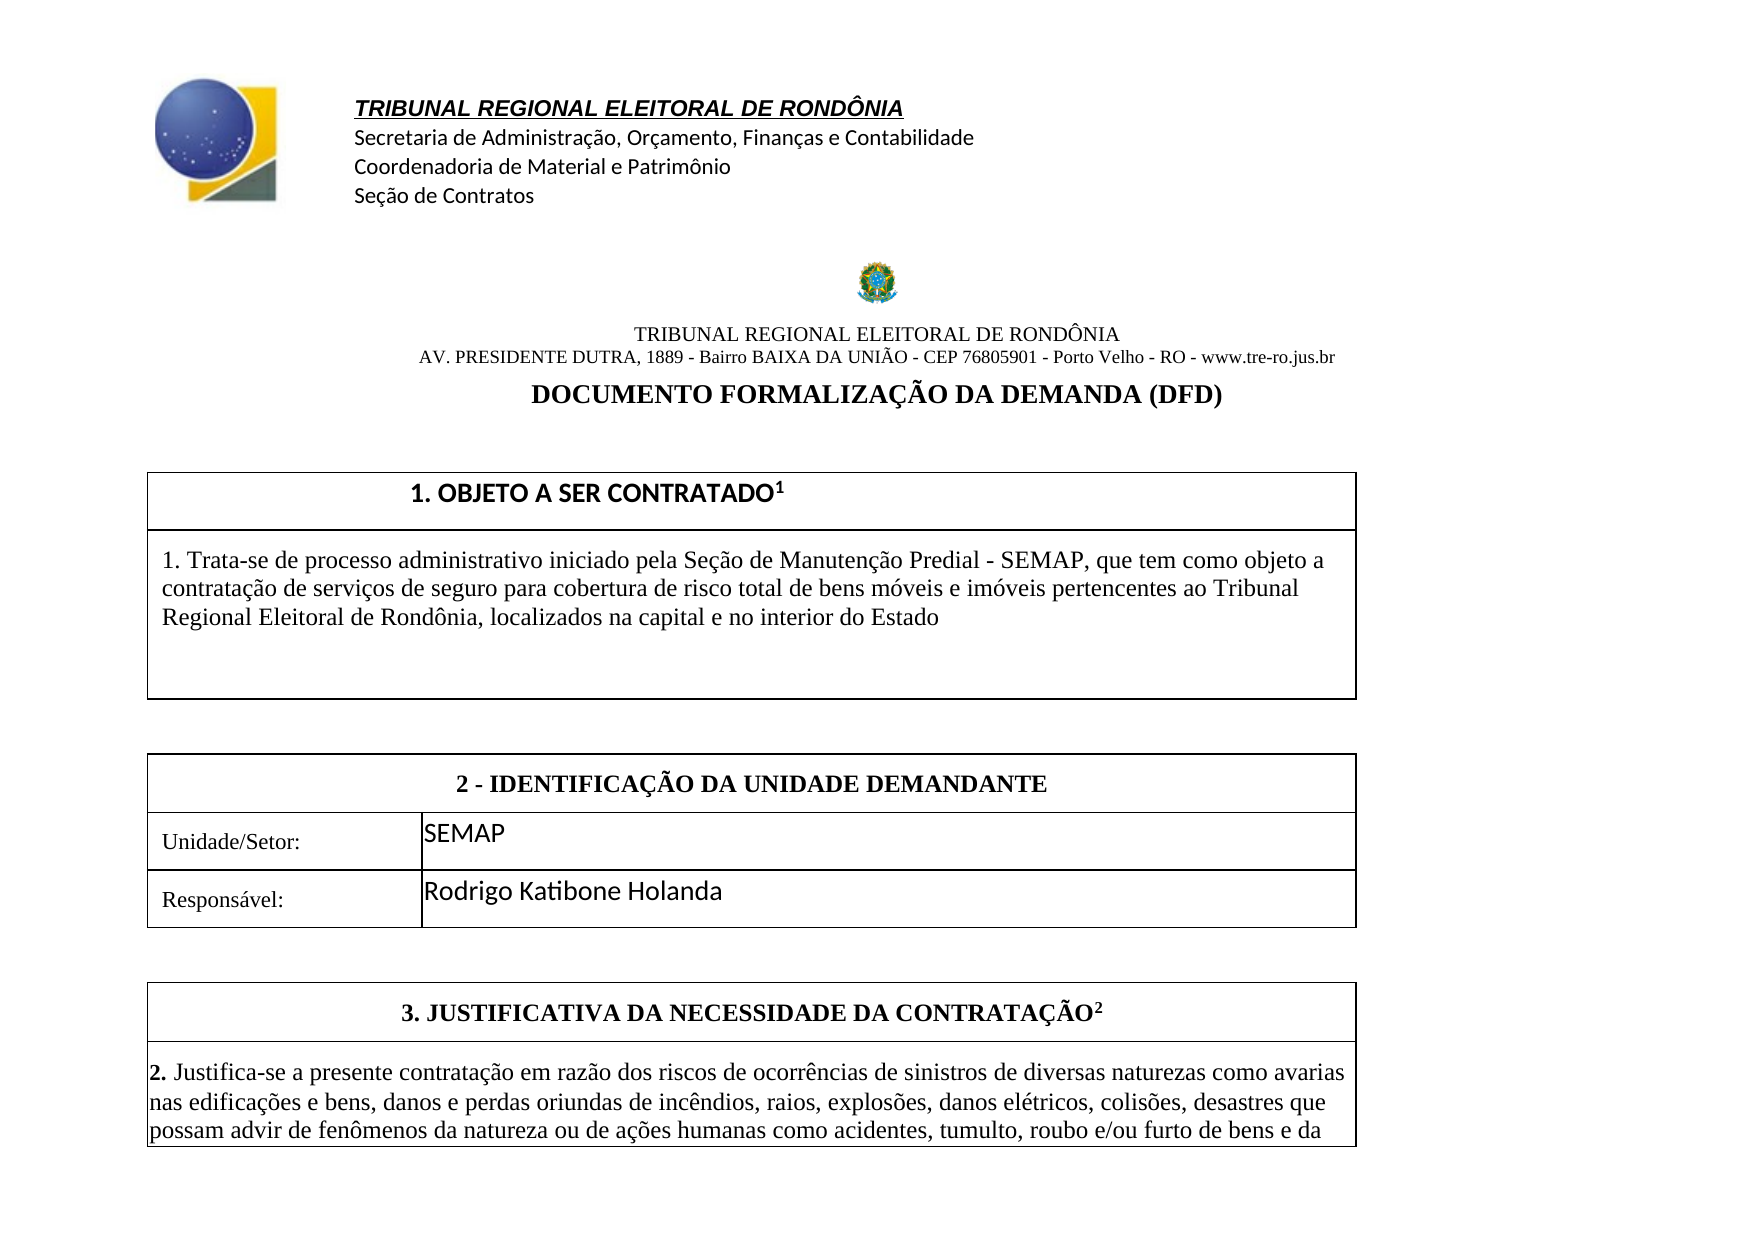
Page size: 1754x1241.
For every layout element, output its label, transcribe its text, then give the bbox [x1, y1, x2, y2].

text DOCUMENTO FORMALIZAÇÃO DA DEMANDA (DFD) [148, 378, 1606, 409]
table_cell 2. Justifica-se a presente contratação em razão dos riscos de ocorrências de sinistros de diversas naturezas como avarias nas edificações e bens, danos e perdas oriundas de incêndios, raios, explosões, danos elétricos, colisões, desastres que possam advir de fenômenos da natureza ou de ações humanas como acidentes, tumulto, roubo e/ou furto de bens e da [148, 1042, 1355, 1146]
text TRIBUNAL REGIONAL ELEITORAL DE RONDÔNIA [148, 322, 1606, 346]
table_header 3. JUSTIFICATIVA DA NECESSIDADE DA CONTRATAÇÃO2 [148, 983, 1355, 1041]
table_cell Rodrigo Katibone Holanda [423, 871, 1355, 927]
table_cell 1. Trata-se de processo administrativo iniciado pela Seção de Manutenção Predial - SEMAP, que tem como objeto a contratação de serviços de seguro para cobertura de risco total de bens móveis e imóveis pertencentes ao Tribunal Regional Eleitoral de Rondônia, localizados na capital e no interior do Estado [148, 531, 1355, 698]
table_cell Responsável: [148, 871, 421, 927]
table_header 2 - IDENTIFICAÇÃO DA UNIDADE DEMANDANTE [148, 755, 1355, 812]
table_header 1. OBJETO A SER CONTRATADO1 [148, 473, 1355, 529]
table_cell Unidade/Setor: [148, 813, 421, 869]
text AV. PRESIDENTE DUTRA, 1889 - Bairro BAIXA DA UNIÃO - CEP 76805901 - Porto Velho - RO - www.tre-ro.jus.br [148, 346, 1606, 368]
table_cell SEMAP [423, 813, 1355, 869]
